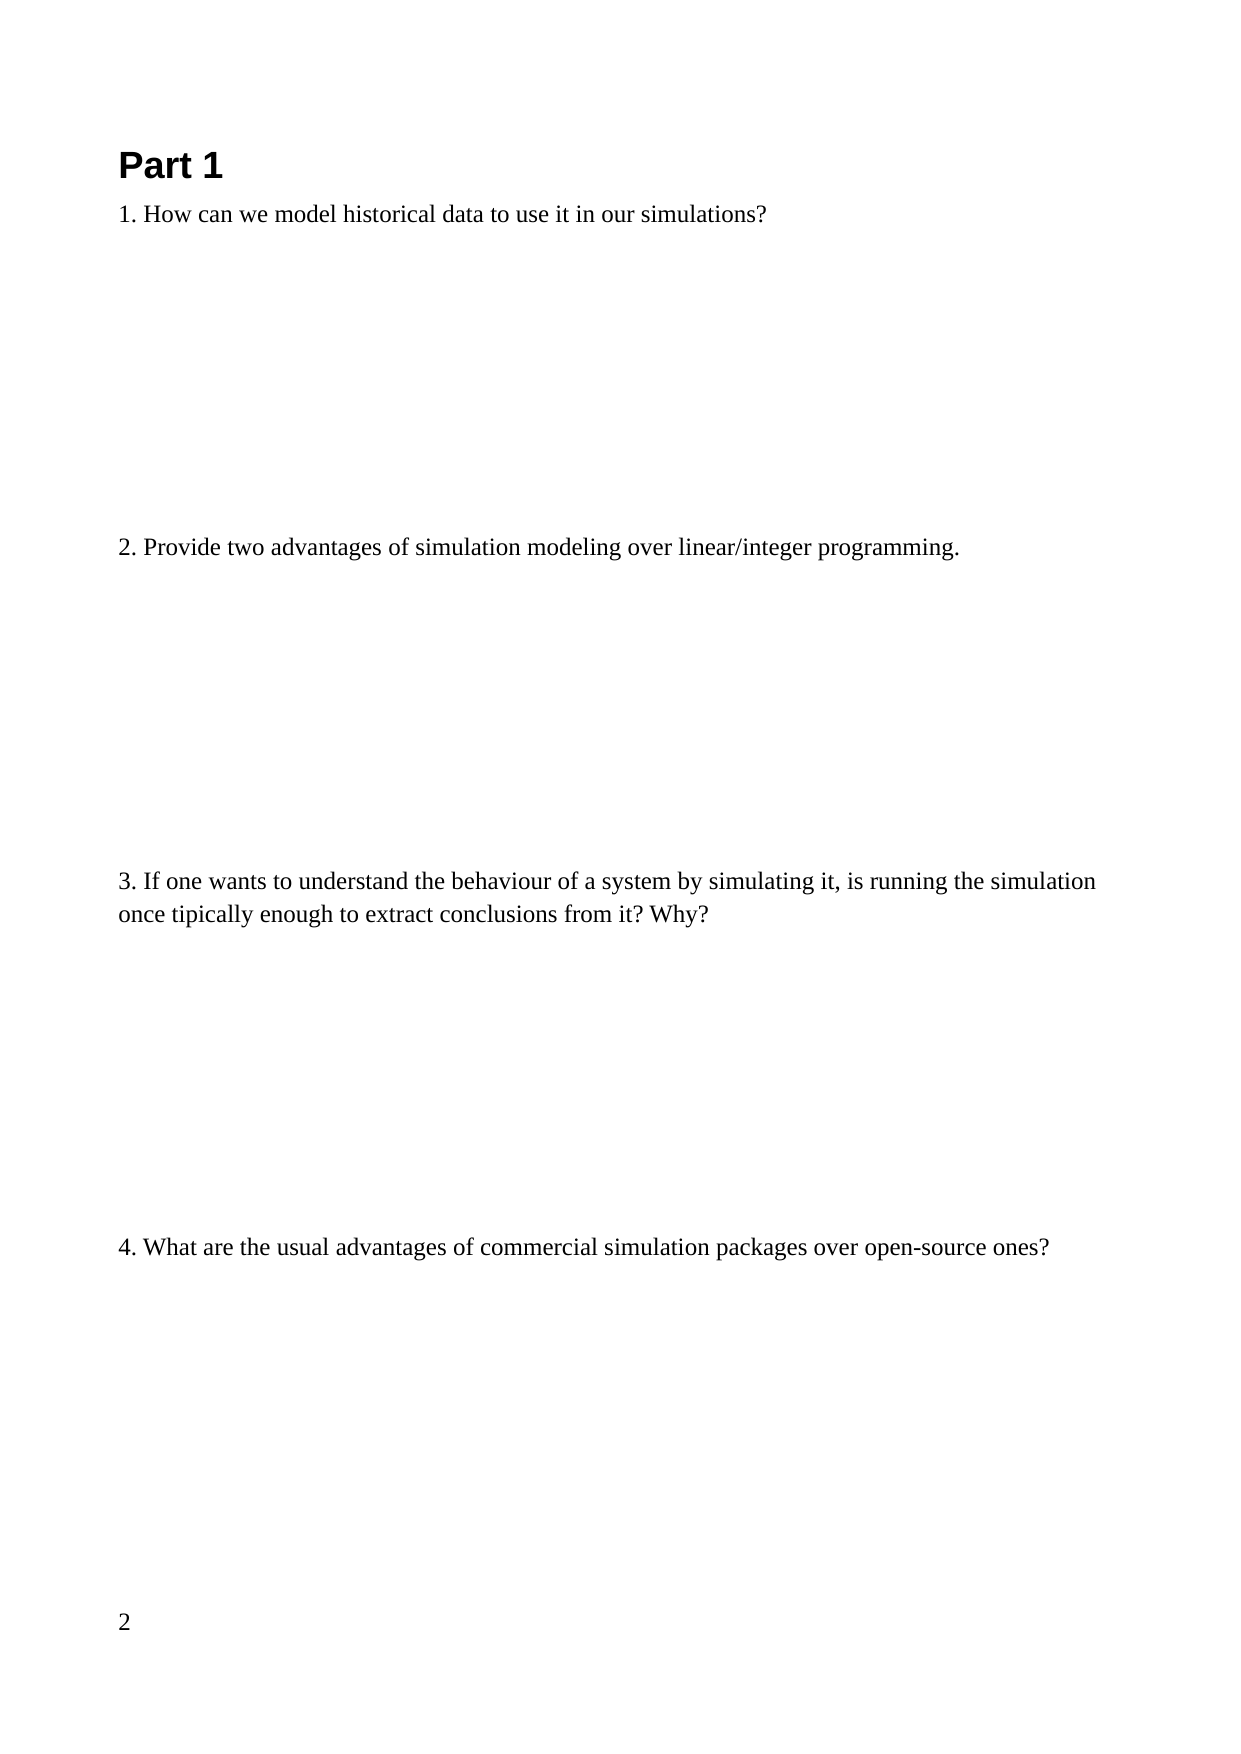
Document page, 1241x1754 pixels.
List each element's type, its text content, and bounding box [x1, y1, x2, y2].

subtitle Part 1 [118, 143, 1122, 187]
text 1. How can we model historical data to use it in our simulations? [118, 199, 1122, 228]
text 4. What are the usual advantages of commercial simulation packages over open-source ones? [118, 1232, 1122, 1261]
text 2. Provide two advantages of simulation modeling over linear/integer programming. [118, 532, 1122, 561]
text 3. If one wants to understand the behaviour of a system by simulating it, is running the simulation once tipically enough to extract conclusions from it? Why? [118, 866, 1122, 927]
